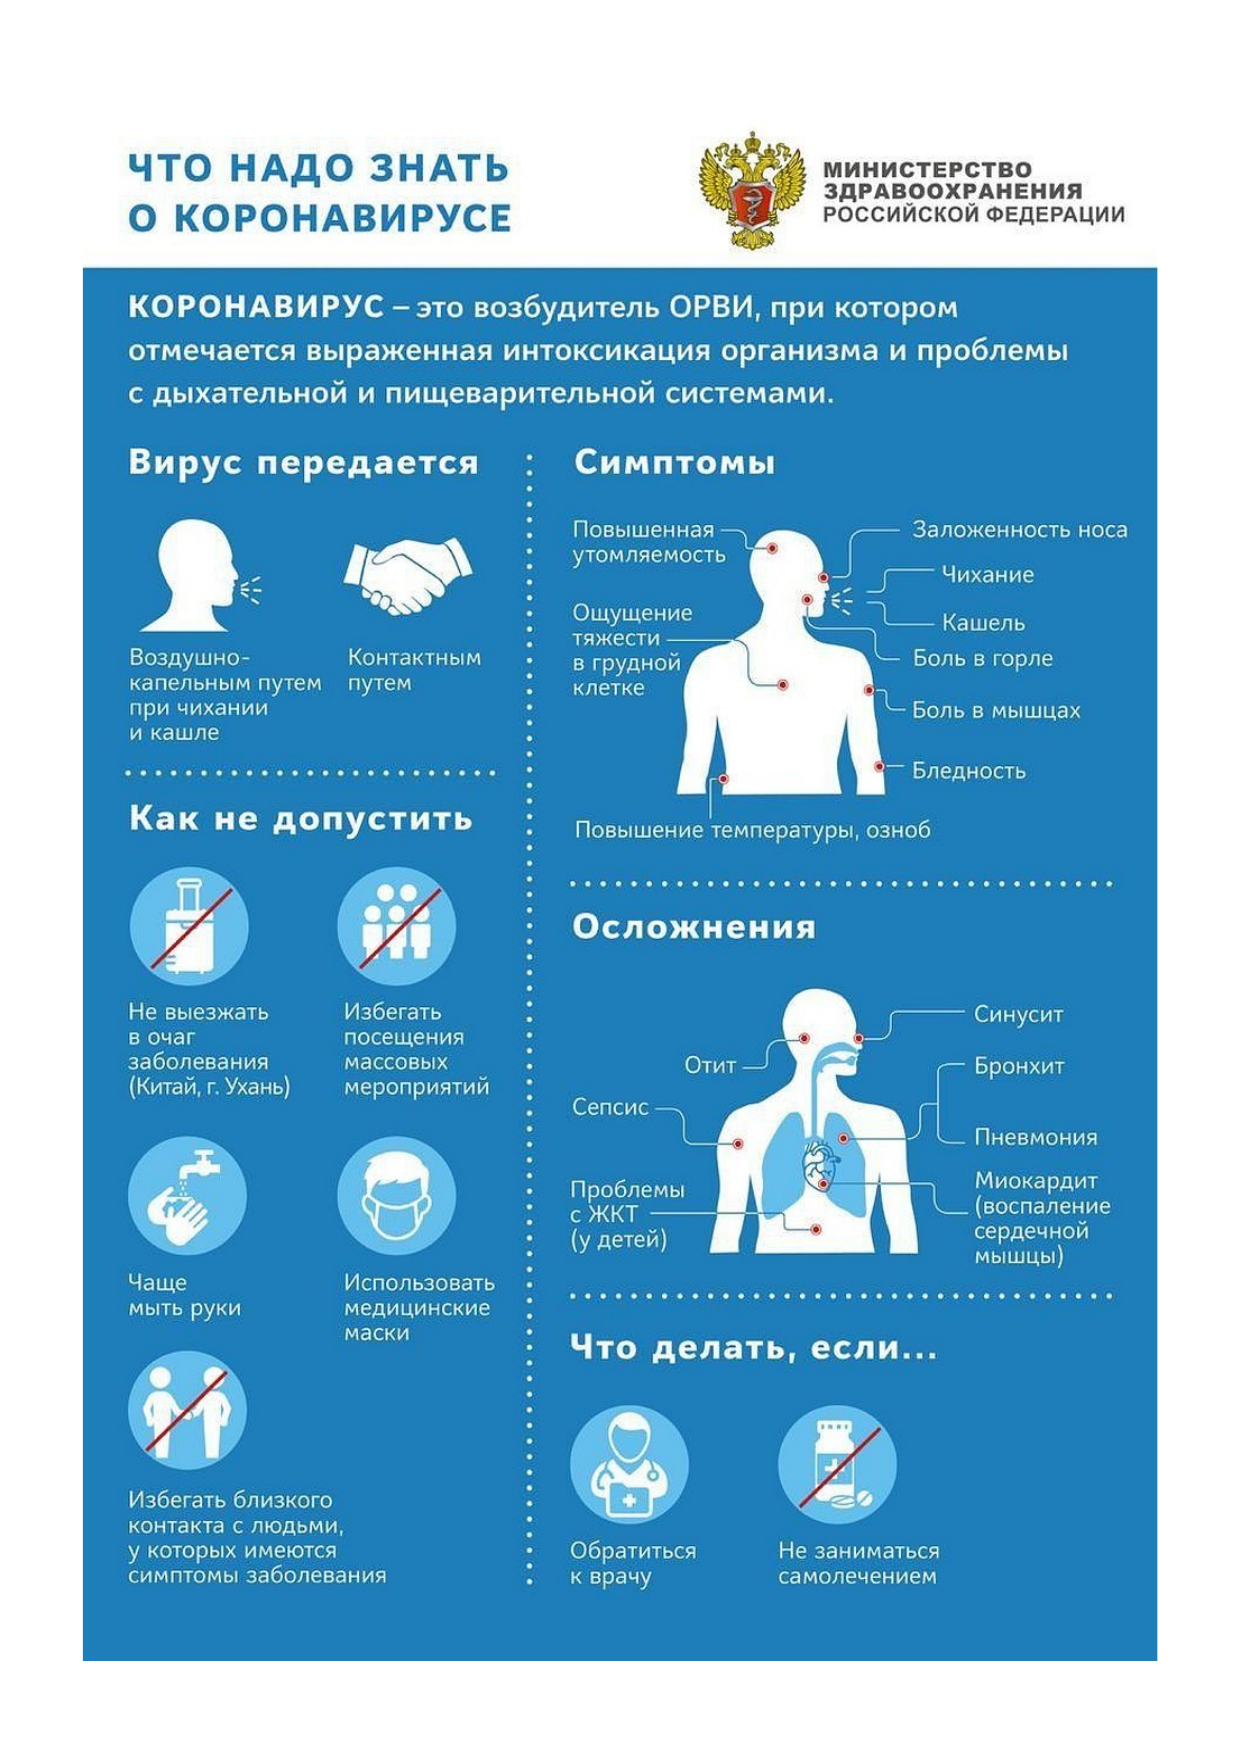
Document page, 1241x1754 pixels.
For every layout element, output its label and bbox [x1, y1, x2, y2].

picture [82, 118, 1158, 1661]
